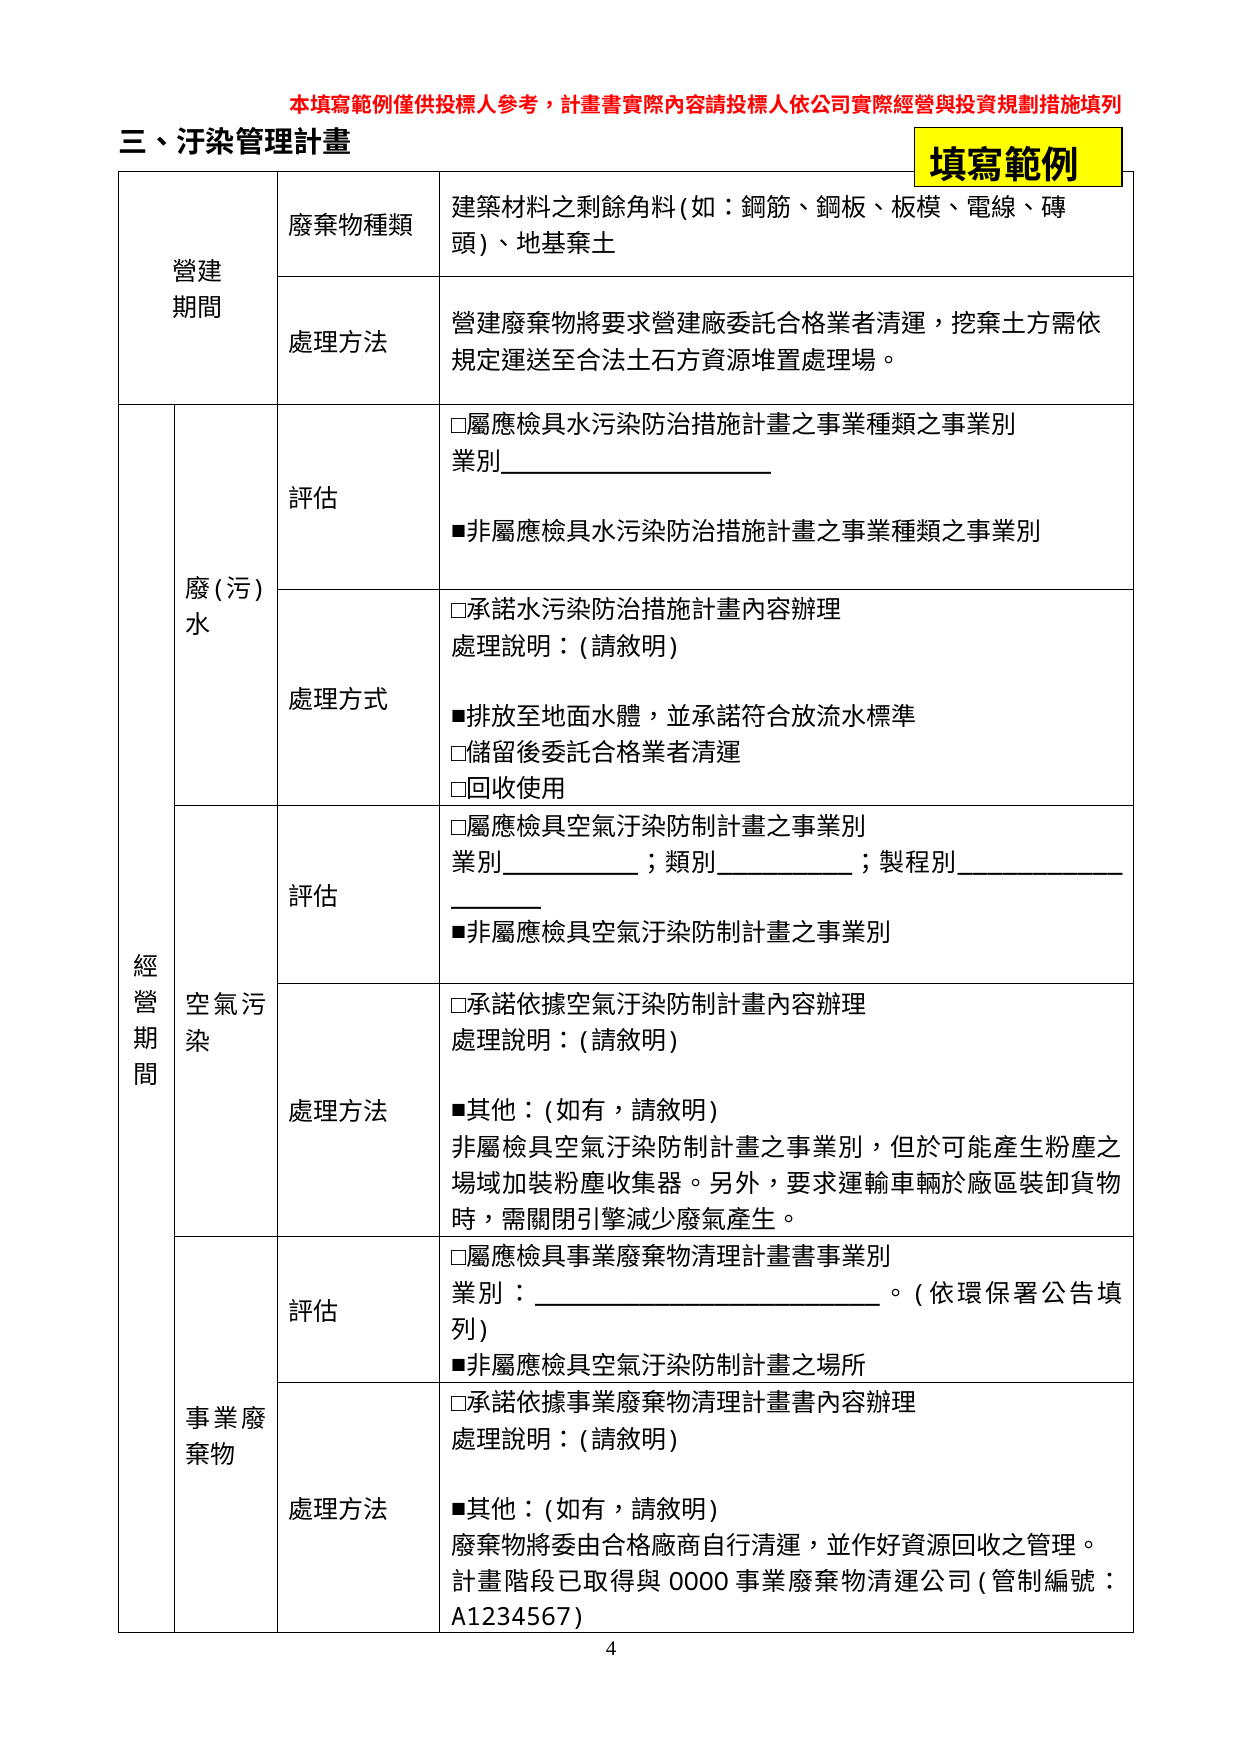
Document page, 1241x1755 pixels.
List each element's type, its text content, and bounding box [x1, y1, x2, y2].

table_cell □屬應檢具事業廢棄物清理計畫書事業別 業別：_______________________。(依環保署公告填列) ■非屬應檢具空氣汙染防制計畫之場所 [440, 1237, 1133, 1382]
table_cell 評估 [278, 405, 439, 589]
table_cell □承諾依據空氣汙染防制計畫內容辦理 處理說明：(請敘明) ■其他：(如有，請敘明) 非屬檢具空氣汙染防制計畫之事業別，但於可能產生粉塵之場域加裝粉塵收集器。另外，要求運輸車輛於廠區裝卸貨物時，需關閉引擎減少廢氣產生。 [440, 984, 1133, 1236]
text 三、汙染管理計畫 [118, 119, 1122, 161]
table_cell 事業廢棄物 [175, 1237, 277, 1632]
table_cell 處理方法 [278, 1383, 439, 1632]
table_cell □承諾水污染防治措施計畫內容辦理 處理說明：(請敘明) ■排放至地面水體，並承諾符合放流水標準 □儲留後委託合格業者清運 □回收使用 [440, 590, 1133, 805]
table_cell 處理方法 [278, 984, 439, 1236]
table_cell 處理方法 [278, 277, 439, 404]
table_cell □屬應檢具水污染防治措施計畫之事業種類之事業別 業別__________________ ■非屬應檢具水污染防治措施計畫之事業種類之事業別 [440, 405, 1133, 589]
table_header 營建 期間 [119, 172, 277, 404]
table_header 廢棄物種類 [278, 172, 439, 276]
table_cell 評估 [278, 1237, 439, 1382]
table_header 建築材料之剩餘角料(如：鋼筋、鋼板、板模、電線、磚頭)、地基棄土 [440, 172, 1133, 276]
table_cell 經營期間 [119, 405, 174, 1632]
table_cell 廢(污)水 [175, 405, 277, 805]
table_cell 空氣污染 [175, 806, 277, 1236]
table_cell □承諾依據事業廢棄物清理計畫書內容辦理 處理說明：(請敘明) ■其他：(如有，請敘明) 廢棄物將委由合格廠商自行清運，並作好資源回收之管理。 計畫階段已取得與OOOO事業廢棄物清運公司(管制編號：A1234567) [440, 1383, 1133, 1632]
table_cell 評估 [278, 806, 439, 983]
table_cell □屬應檢具空氣汙染防制計畫之事業別 業別_________；類別_________；製程別_________________ ■非屬應檢具空氣汙染防制計畫之事業別 [440, 806, 1133, 983]
table_cell 營建廢棄物將要求營建廠委託合格業者清運，挖棄土方需依規定運送至合法土石方資源堆置處理場。 [440, 277, 1133, 404]
table_cell 處理方式 [278, 590, 439, 805]
